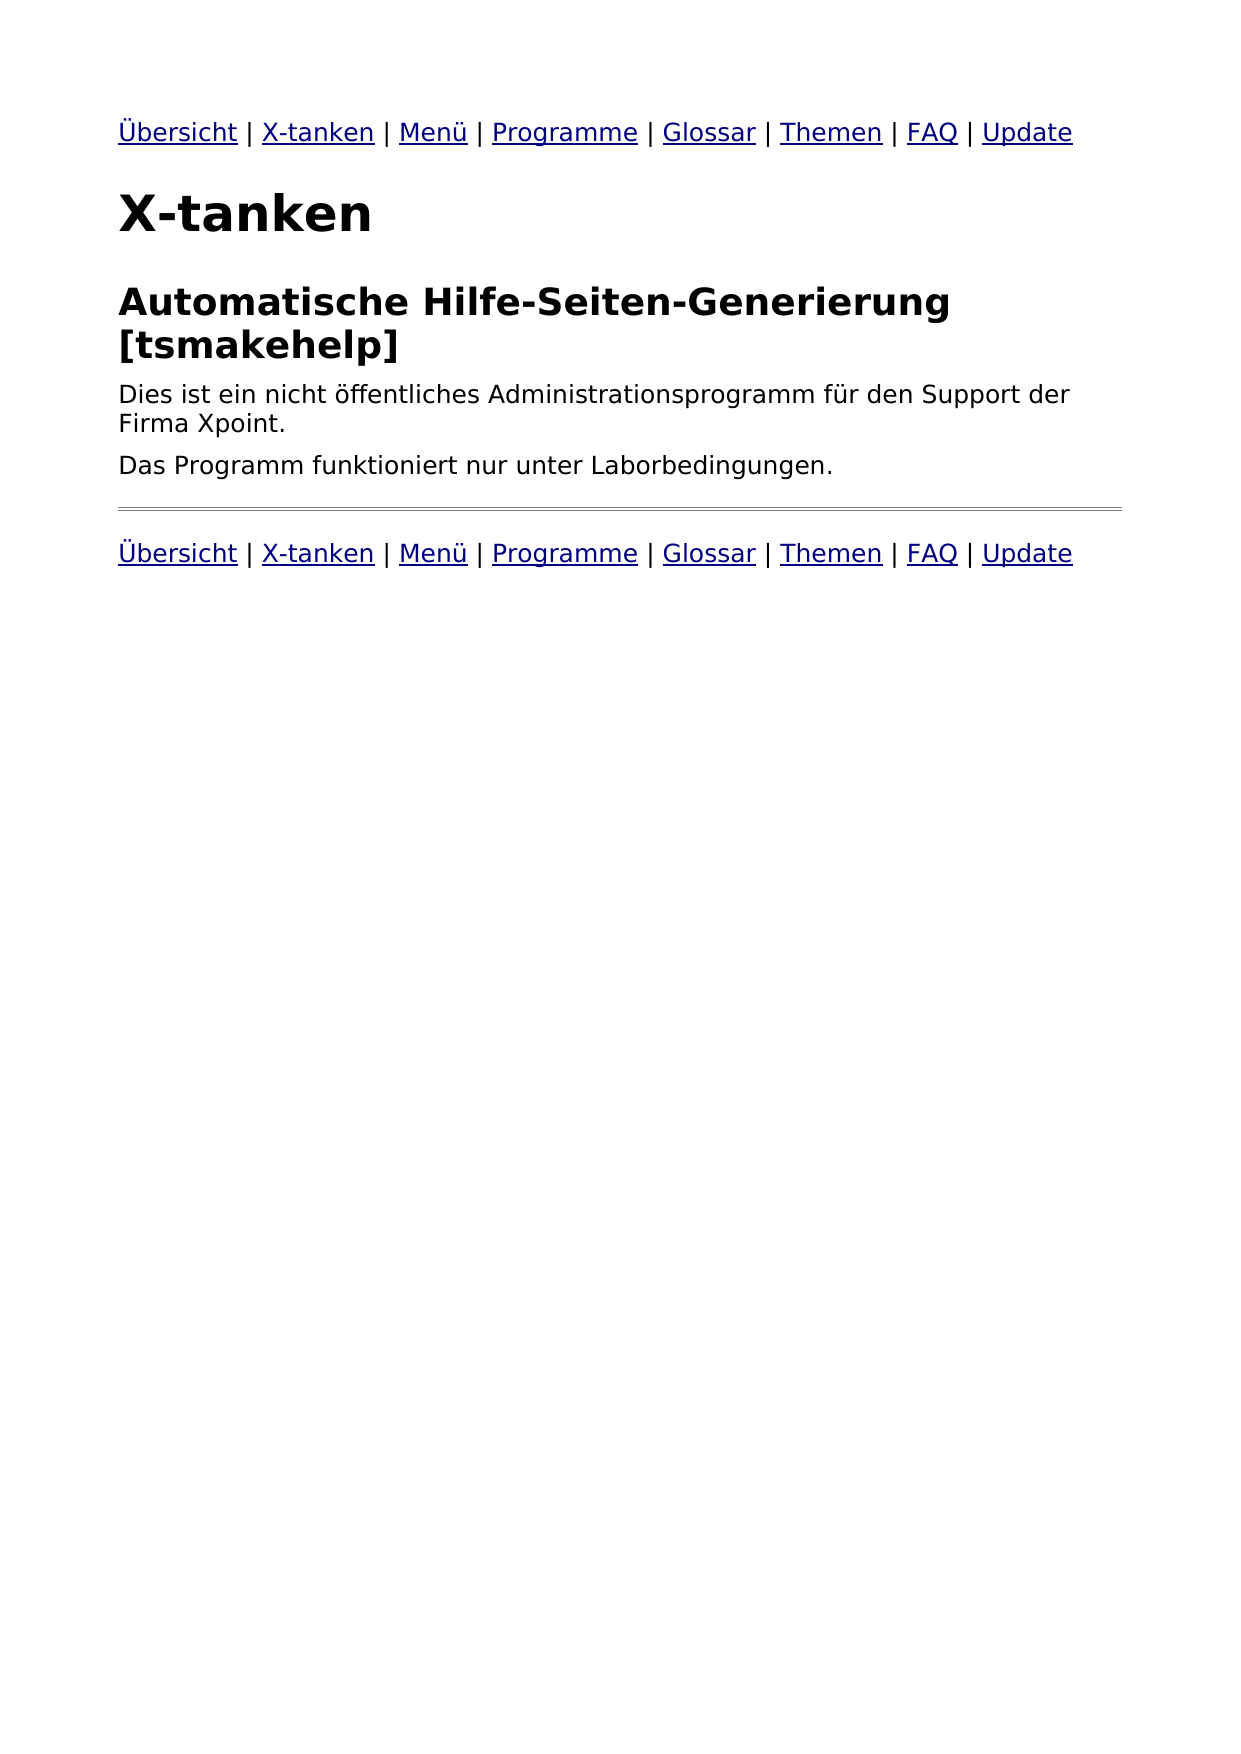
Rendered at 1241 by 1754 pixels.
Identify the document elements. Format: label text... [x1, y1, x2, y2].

text Übersicht | X-tanken | Menü | Programme | Glossar | Themen | FAQ | Update [118, 118, 1122, 147]
text Dies ist ein nicht öffentliches Administrationsprogramm für den Support der Firma Xpoint. [118, 380, 1122, 439]
text Das Programm funktioniert nur unter Laborbedingungen. [118, 451, 1122, 480]
subtitle Automatische Hilfe-Seiten-Generierung [tsmakehelp] [118, 281, 1122, 368]
text Übersicht | X-tanken | Menü | Programme | Glossar | Themen | FAQ | Update [118, 539, 1122, 568]
subtitle X-tanken [118, 185, 1122, 243]
